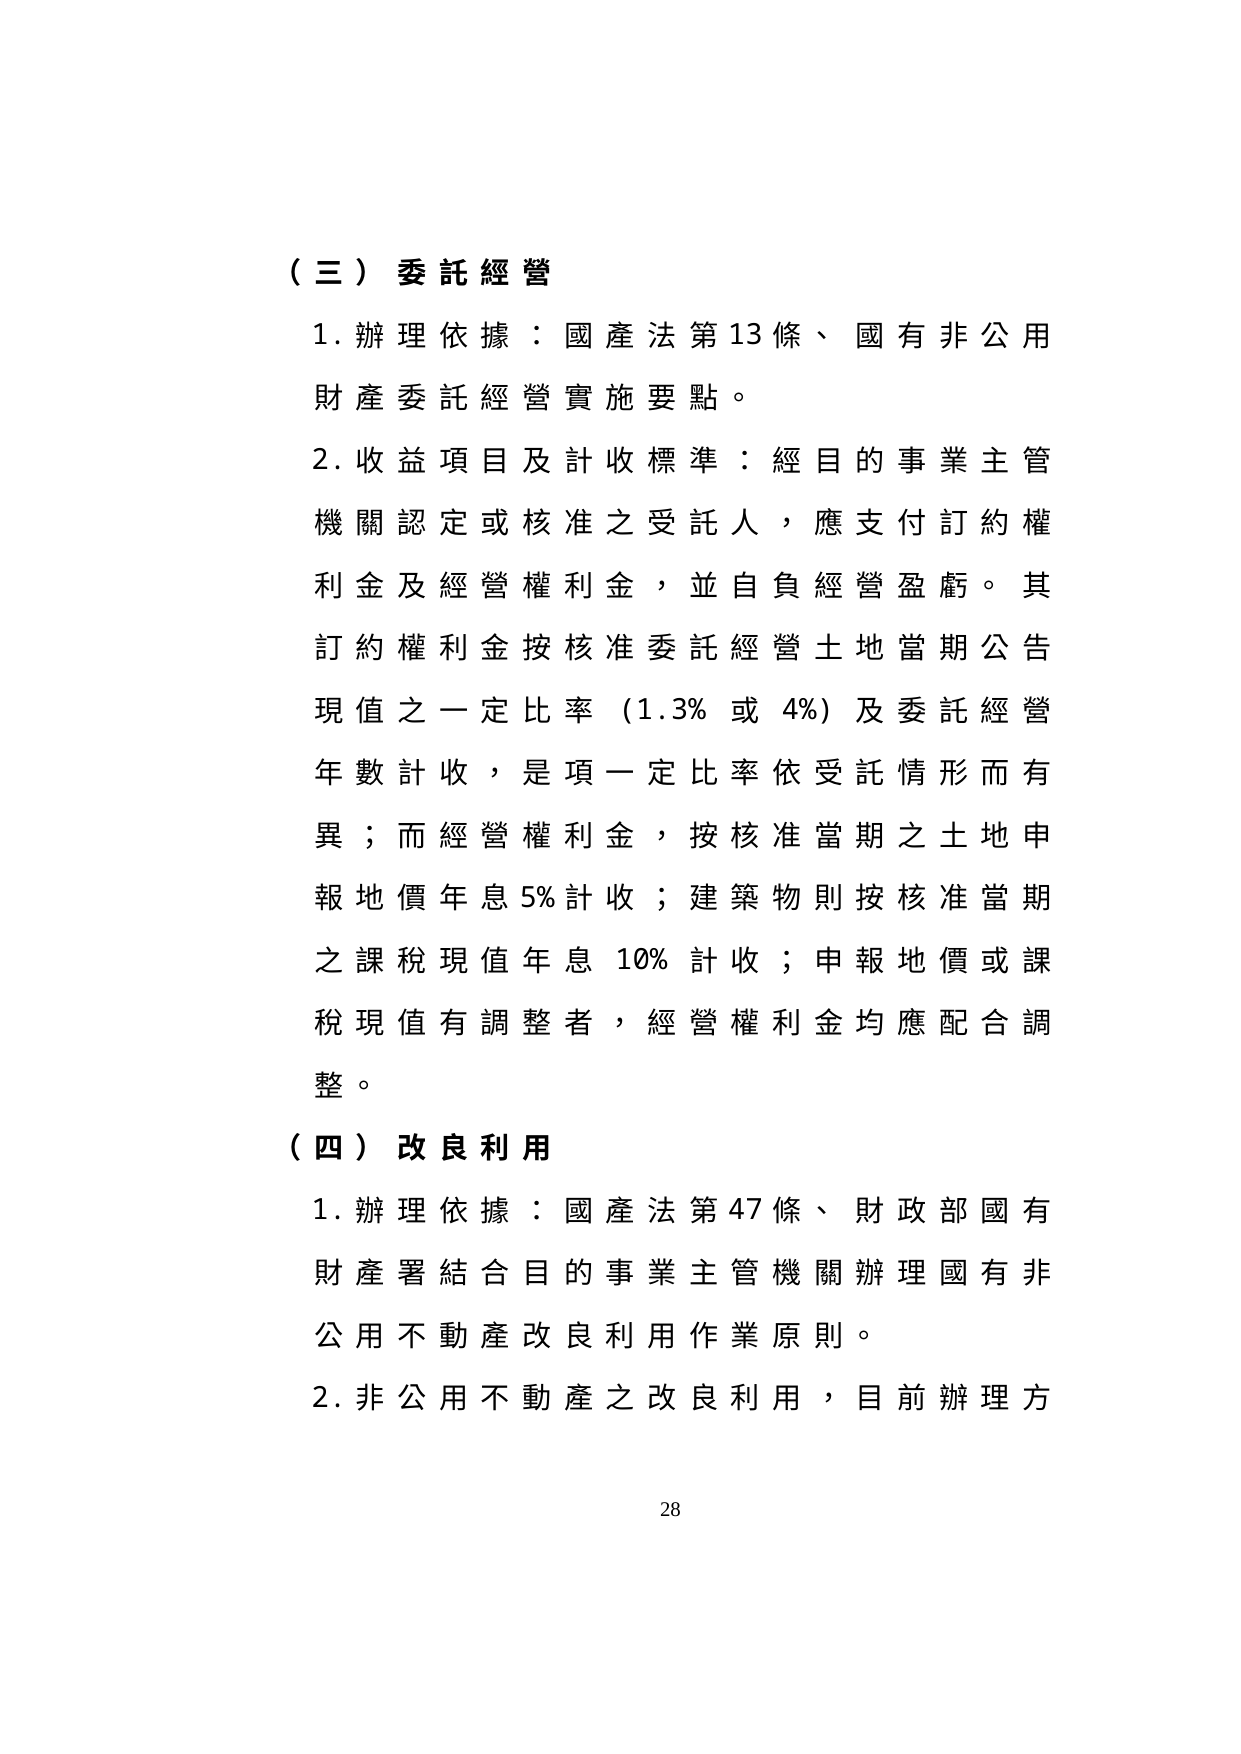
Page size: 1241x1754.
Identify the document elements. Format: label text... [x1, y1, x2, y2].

text 1.辦理依據：國產法第13條、國有非公用財產委託經營實施要點。 [271, 292, 1058, 417]
text （四）改良利用 [242, 1104, 1058, 1167]
text 1.辦理依據：國產法第47條、財政部國有財產署結合目的事業主管機關辦理國有非公用不動產改良利用作業原則。 [271, 1167, 1058, 1354]
text 2.非公用不動產之改良利用，目前辦理方 [271, 1354, 1058, 1417]
text 2.收益項目及計收標準：經目的事業主管機關認定或核准之受託人，應支付訂約權利金及經營權利金，並自負經營盈虧。其訂約權利金按核准委託經營土地當期公告現值之一定比率(1.3%或4%)及委託經營年數計收，是項一定比率依受託情形而有異；而經營權利金，按核准當期之土地申報地價年息5%計收；建築物則按核准當期之課稅現值年息10%計收；申報地價或課稅現值有調整者，經營權利金均應配合調整。 [271, 417, 1058, 1104]
text （三）委託經營 [242, 229, 1058, 292]
